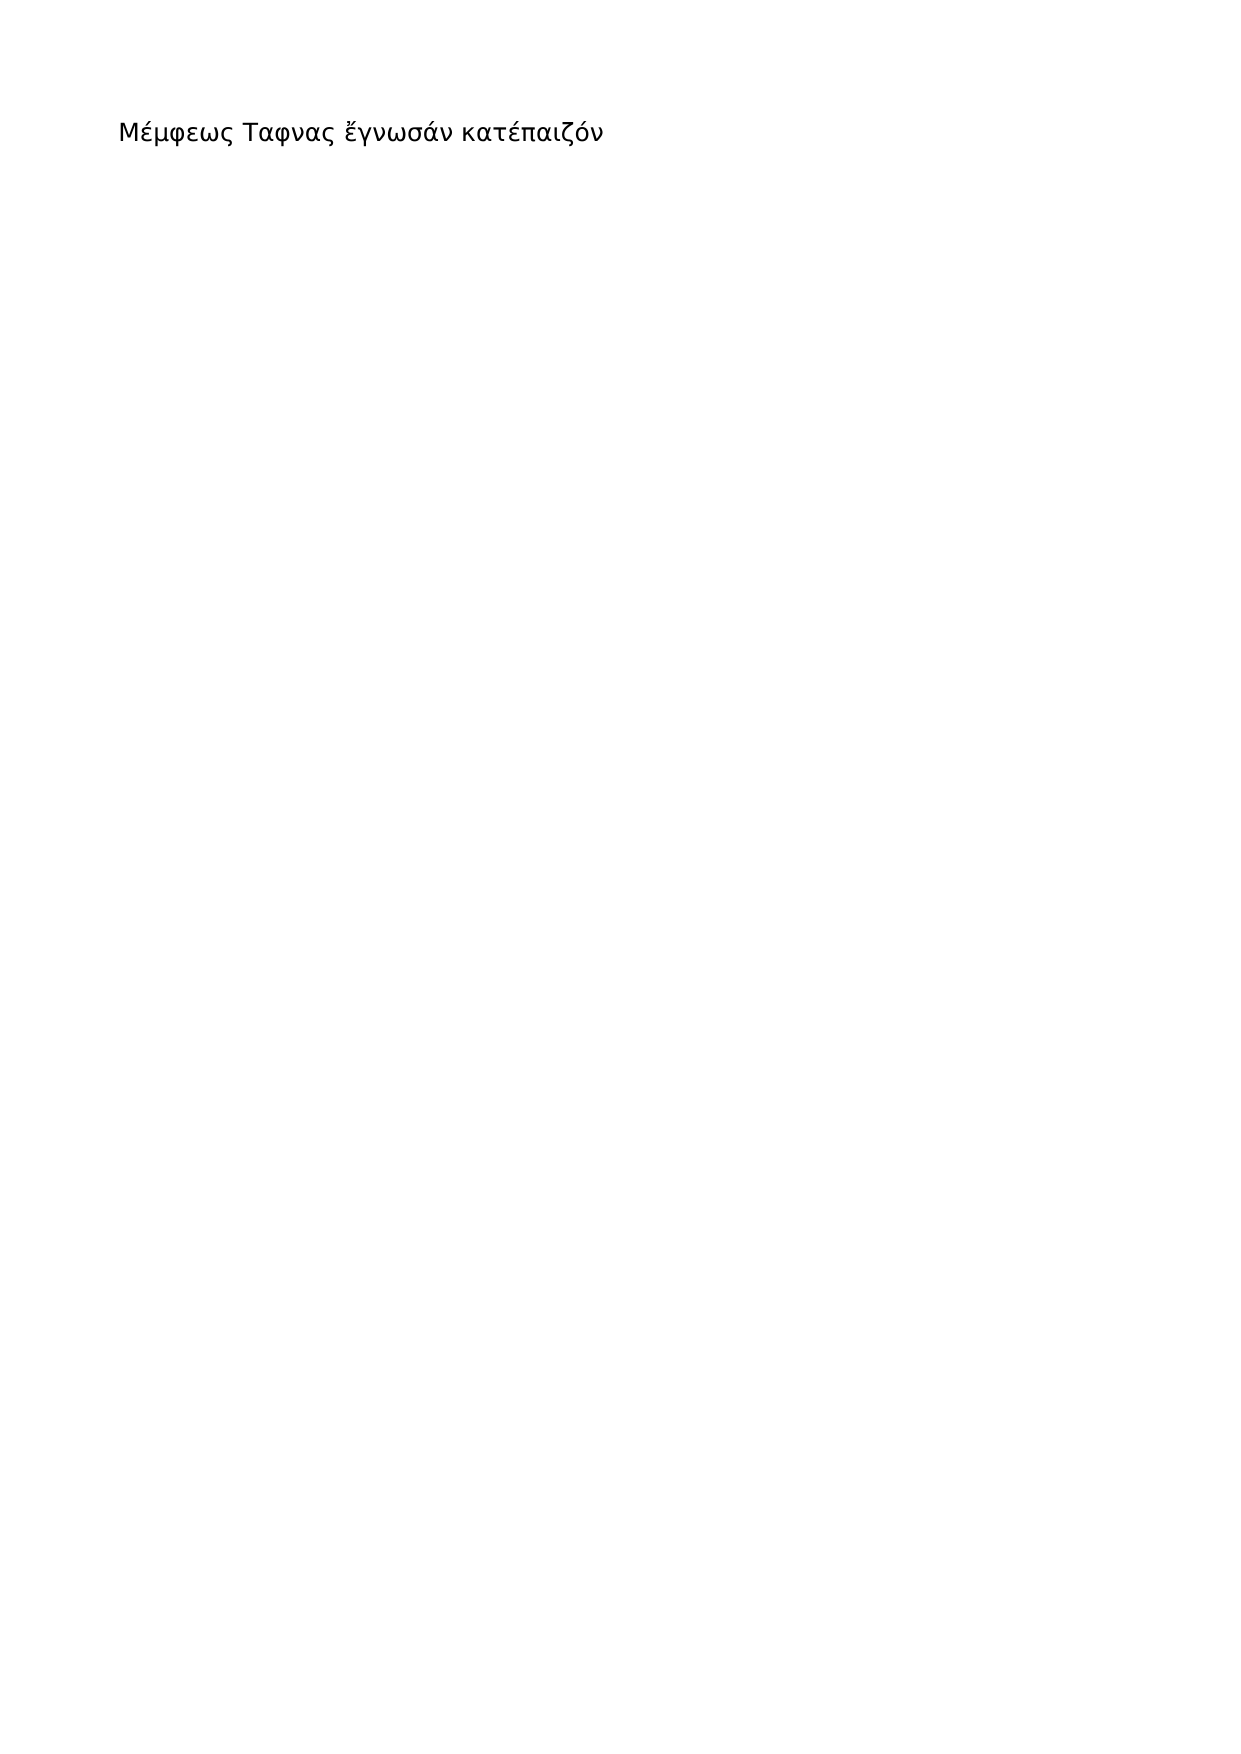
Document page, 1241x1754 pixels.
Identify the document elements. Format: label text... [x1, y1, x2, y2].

text Μέμφεως Ταφνας ἔγνωσάν κατέπαιζόν [118, 118, 1122, 147]
